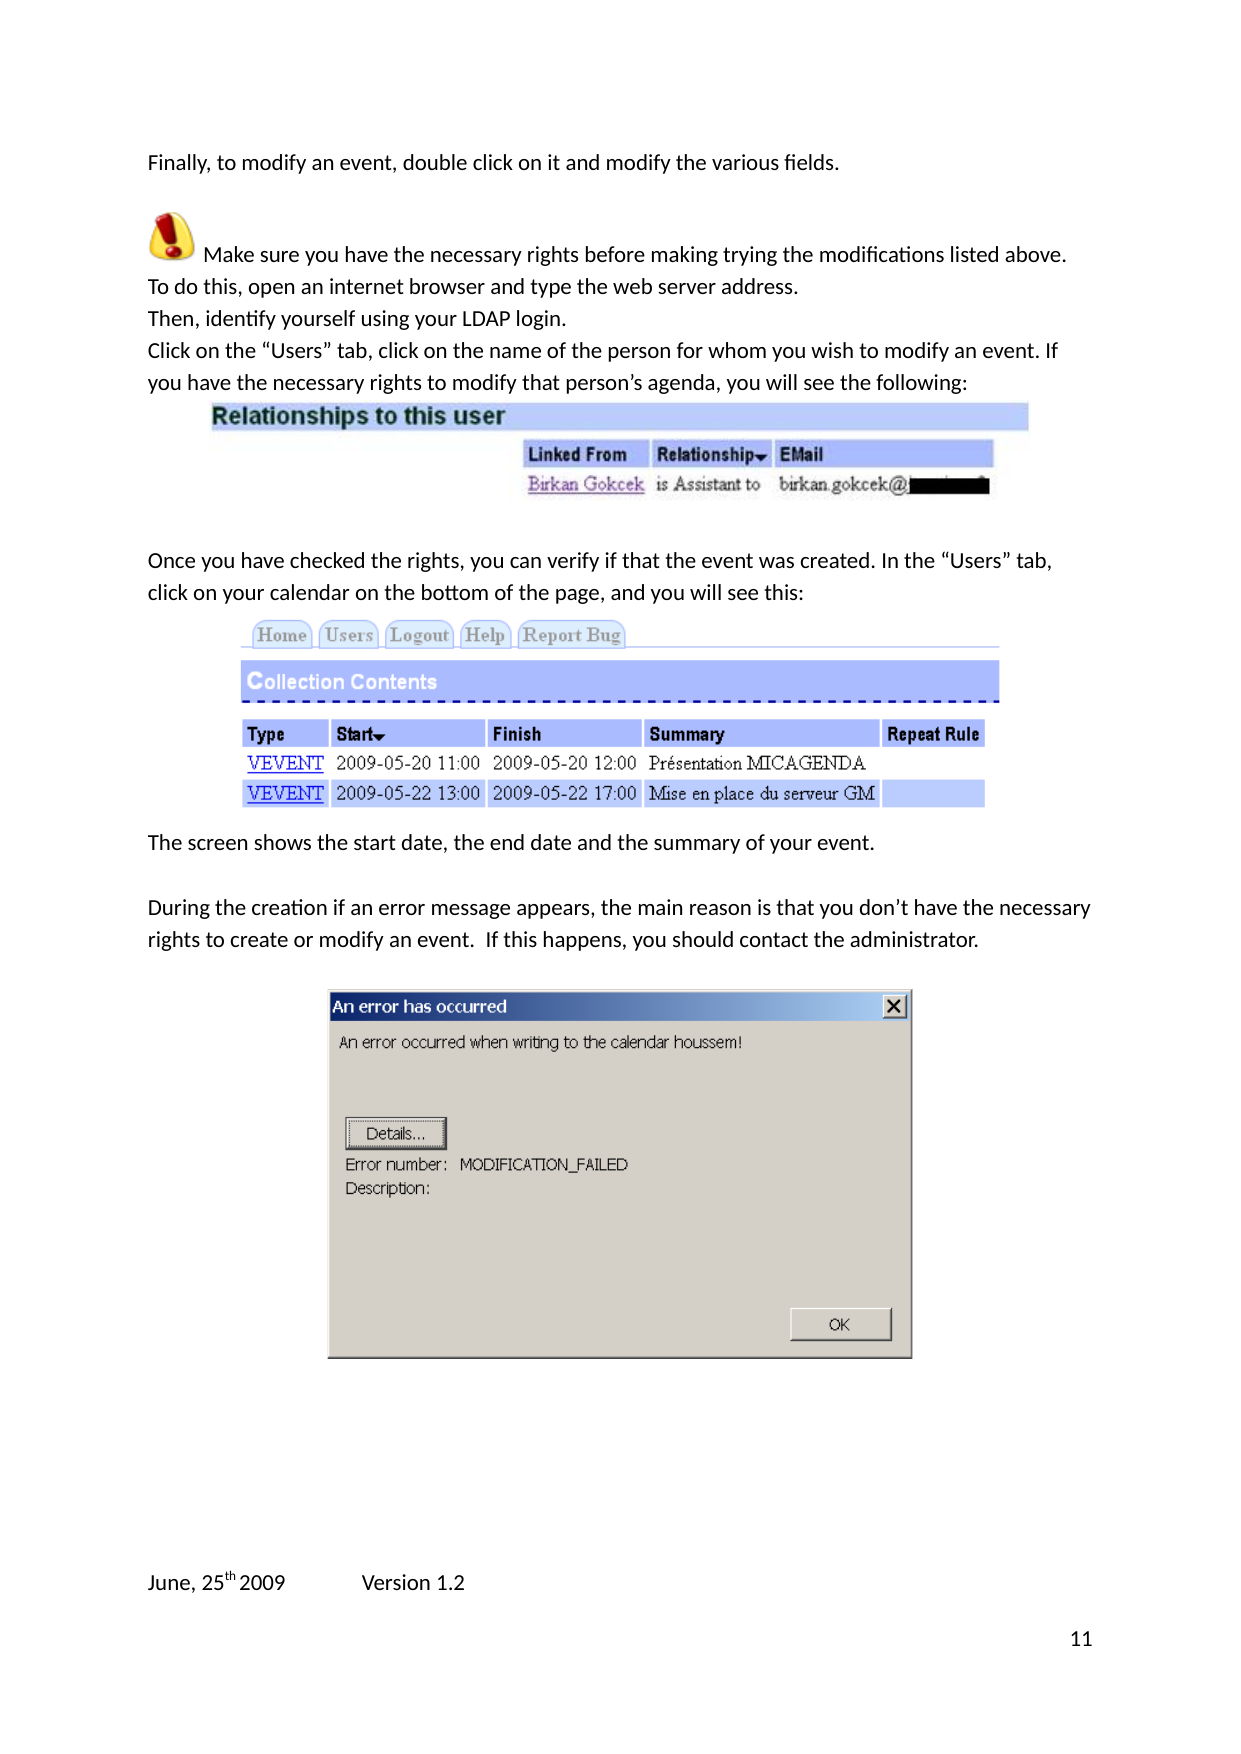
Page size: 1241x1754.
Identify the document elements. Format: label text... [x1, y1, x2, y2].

text During the creation if an error message appears, the main reason is that you don’t have the necessary rights to create or modify an event. If this happens, you should contact the administrator. [148, 893, 1092, 953]
text To do this, open an internet browser and type the web server address. [148, 272, 1092, 300]
picture [327, 989, 913, 1359]
text The screen shows the start date, the end date and the summary of your event. [148, 828, 1092, 856]
text Make sure you have the necessary rights before making trying the modifications listed above. [148, 212, 1092, 268]
picture [147, 212, 198, 262]
picture [209, 400, 1032, 510]
text Then, identify yourself using your LDAP login. [148, 304, 1092, 332]
text Finally, to modify an event, double click on it and modify the various fields. [148, 148, 1092, 176]
picture [240, 610, 1000, 825]
text Once you have checked the rights, you can verify if that the event was created. In the “Users” tab, click on your calendar on the bottom of the page, and you will see this: [148, 546, 1092, 606]
text Click on the “Users” tab, click on the name of the person for whom you wish to modify an event. If you have the necessary rights to modify that person’s agenda, you will see the following: [148, 336, 1092, 396]
